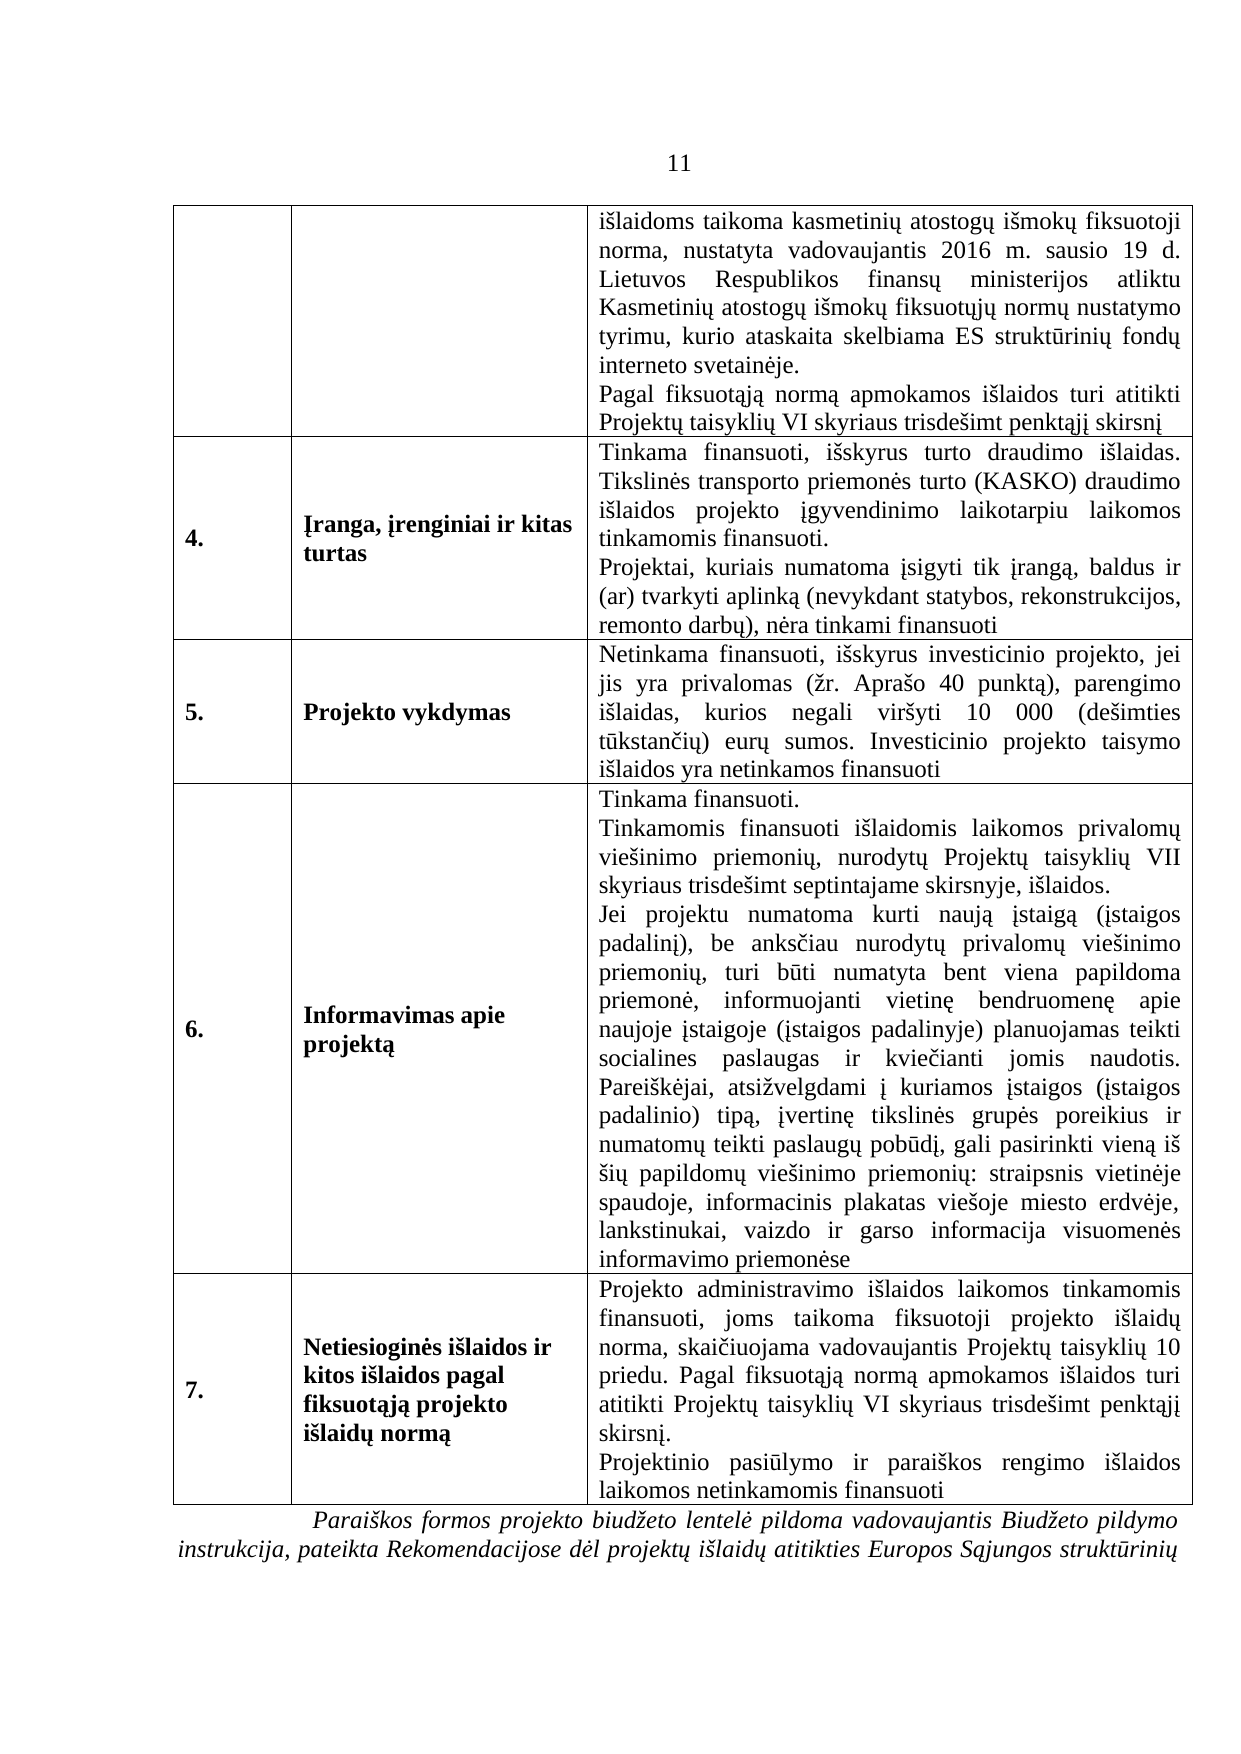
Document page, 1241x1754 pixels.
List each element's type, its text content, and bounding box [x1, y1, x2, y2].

table_cell Įranga, įrenginiai ir kitas turtas [292, 437, 587, 638]
table_cell [174, 206, 291, 436]
table_cell Netiesioginės išlaidos ir kitos išlaidos pagal fiksuotąją projekto išlaidų normą [292, 1274, 587, 1504]
text Paraiškos formos projekto biudžeto lentelė pildoma vadovaujantis Biudžeto pildymo instrukcija, pateikta Rekomendacijose dėl projektų išlaidų atitikties Europos Sąjungos struktūrinių [177, 1505, 1181, 1563]
table_cell [292, 206, 587, 436]
table_cell 6. [174, 784, 291, 1273]
table_cell Informavimas apie projektą [292, 784, 587, 1273]
table_cell išlaidoms taikoma kasmetinių atostogų išmokų fiksuotoji norma, nustatyta vadovaujantis 2016 m. sausio 19 d. Lietuvos Respublikos finansų ministerijos atliktu Kasmetinių atostogų išmokų fiksuotųjų normų nustatymo tyrimu, kurio ataskaita skelbiama ES struktūrinių fondų interneto svetainėje. Pagal fiksuotąją normą apmokamos išlaidos turi atitikti Projektų taisyklių VI skyriaus trisdešimt penktąjį skirsnį [588, 206, 1192, 436]
table_cell 5. [174, 640, 291, 783]
table_cell Netinkama finansuoti, išskyrus investicinio projekto, jei jis yra privalomas (žr. Aprašo 40 punktą), parengimo išlaidas, kurios negali viršyti 10 000 (dešimties tūkstančių) eurų sumos. Investicinio projekto taisymo išlaidos yra netinkamos finansuoti [588, 640, 1192, 783]
table_cell Projekto vykdymas [292, 640, 587, 783]
table_cell Projekto administravimo išlaidos laikomos tinkamomis finansuoti, joms taikoma fiksuotoji projekto išlaidų norma, skaičiuojama vadovaujantis Projektų taisyklių 10 priedu. Pagal fiksuotąją normą apmokamos išlaidos turi atitikti Projektų taisyklių VI skyriaus trisdešimt penktąjį skirsnį. Projektinio pasiūlymo ir paraiškos rengimo išlaidos laikomos netinkamomis finansuoti [588, 1274, 1192, 1504]
table_cell 4. [174, 437, 291, 638]
table_cell Tinkama finansuoti, išskyrus turto draudimo išlaidas. Tikslinės transporto priemonės turto (KASKO) draudimo išlaidos projekto įgyvendinimo laikotarpiu laikomos tinkamomis finansuoti. Projektai, kuriais numatoma įsigyti tik įrangą, baldus ir (ar) tvarkyti aplinką (nevykdant statybos, rekonstrukcijos, remonto darbų), nėra tinkami finansuoti [588, 437, 1192, 638]
table_cell 7. [174, 1274, 291, 1504]
table_cell Tinkama finansuoti. Tinkamomis finansuoti išlaidomis laikomos privalomų viešinimo priemonių, nurodytų Projektų taisyklių VII skyriaus trisdešimt septintajame skirsnyje, išlaidos. Jei projektu numatoma kurti naują įstaigą (įstaigos padalinį), be anksčiau nurodytų privalomų viešinimo priemonių, turi būti numatyta bent viena papildoma priemonė, informuojanti vietinę bendruomenę apie naujoje įstaigoje (įstaigos padalinyje) planuojamas teikti socialines paslaugas ir kviečianti jomis naudotis. Pareiškėjai, atsižvelgdami į kuriamos įstaigos (įstaigos padalinio) tipą, įvertinę tikslinės grupės poreikius ir numatomų teikti paslaugų pobūdį, gali pasirinkti vieną iš šių papildomų viešinimo priemonių: straipsnis vietinėje spaudoje, informacinis plakatas viešoje miesto erdvėje, lankstinukai, vaizdo ir garso informacija visuomenės informavimo priemonėse [588, 784, 1192, 1273]
